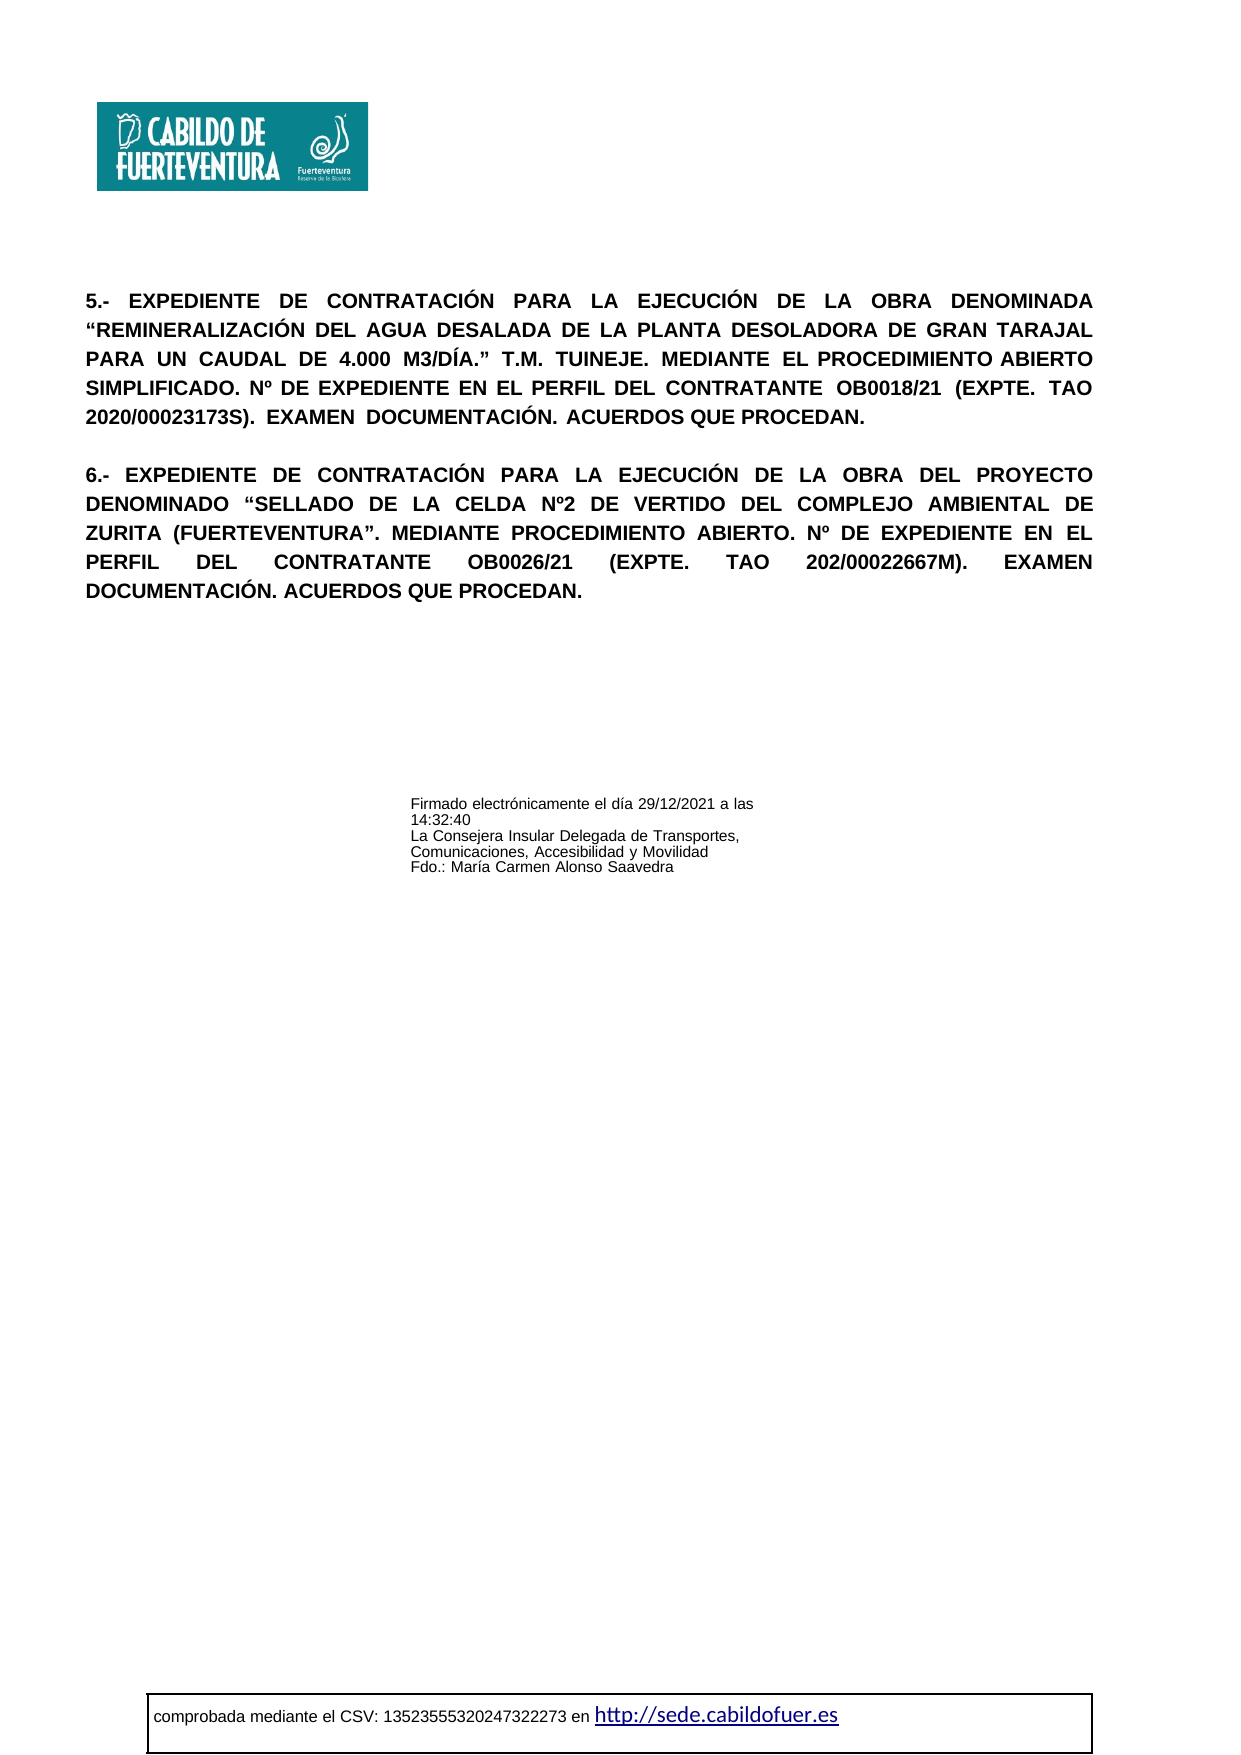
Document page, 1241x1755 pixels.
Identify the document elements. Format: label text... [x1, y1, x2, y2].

text 5.- EXPEDIENTE DE CONTRATACIÓN PARA LA EJECUCIÓN DE LA OBRA DENOMINADA “REMINERALIZACIÓN DEL AGUA DESALADA DE LA PLANTA DESOLADORA DE GRAN TARAJAL PARA UN CAUDAL DE 4.000 M3/DÍA.” T.M. TUINEJE. MEDIANTE EL PROCEDIMIENTO ABIERTO SIMPLIFICADO. Nº DE EXPEDIENTE EN EL PERFIL DEL CONTRATANTE OB0018/21 (EXPTE. TAO 2020/00023173S). EXAMEN DOCUMENTACIÓN. ACUERDOS QUE PROCEDAN. [85, 289, 1093, 429]
text La Consejera Insular Delegada de Transportes, Comunicaciones, Accesibilidad y Movilidad Fdo.: María Carmen Alonso Saavedra [410, 829, 744, 876]
text Firmado electrónicamente el día 29/12/2021 a las 14:32:40 [410, 797, 763, 829]
text 6.- EXPEDIENTE DE CONTRATACIÓN PARA LA EJECUCIÓN DE LA OBRA DEL PROYECTO DENOMINADO “SELLADO DE LA CELDA Nº2 DE VERTIDO DEL COMPLEJO AMBIENTAL DE ZURITA (FUERTEVENTURA”. MEDIANTE PROCEDIMIENTO ABIERTO. Nº DE EXPEDIENTE EN EL PERFIL DEL CONTRATANTE OB0026/21 (EXPTE. TAO 202/00022667M). EXAMEN DOCUMENTACIÓN. ACUERDOS QUE PROCEDAN. [85, 463, 1093, 602]
